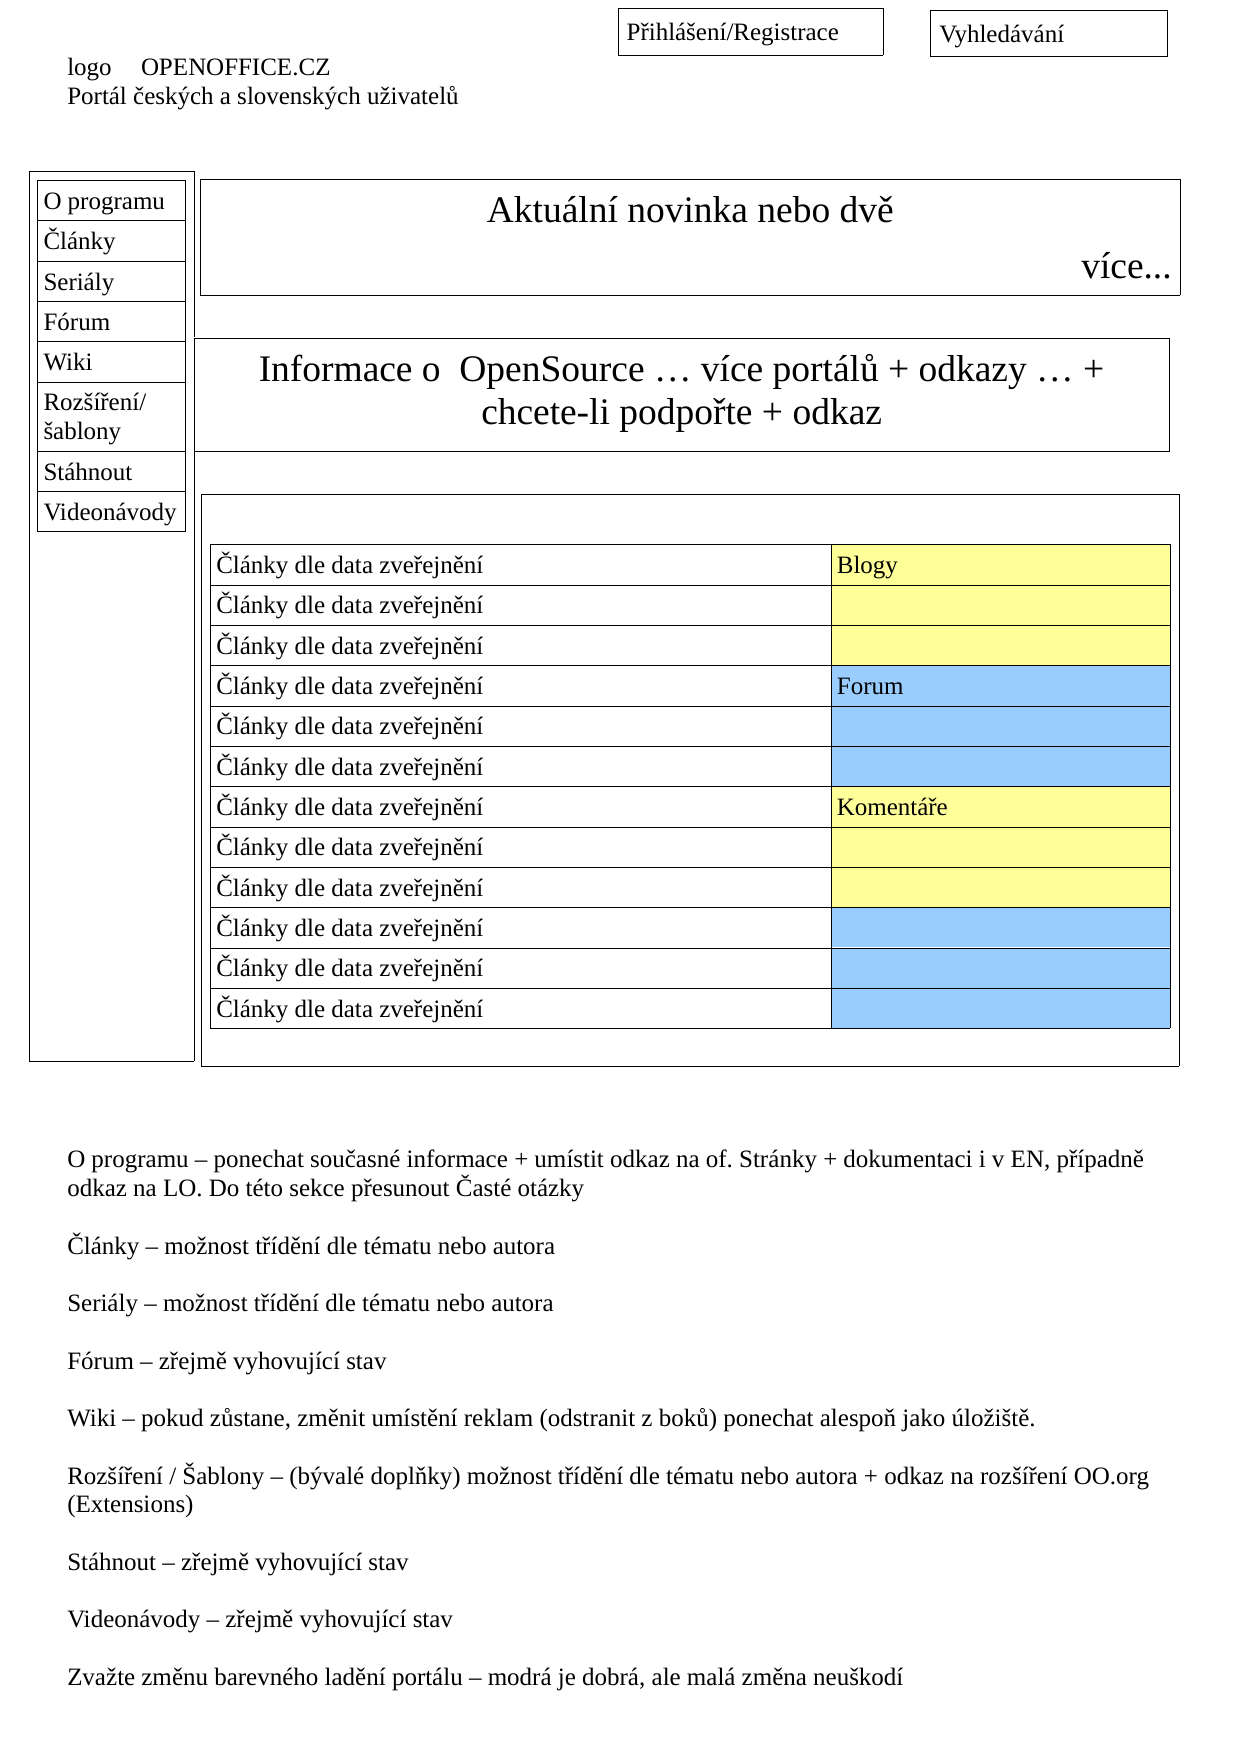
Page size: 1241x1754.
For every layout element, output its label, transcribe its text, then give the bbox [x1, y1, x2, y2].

table_cell Wiki [38, 342, 185, 382]
table_cell Články dle data zveřejnění [211, 586, 831, 625]
table_cell Komentáře [832, 787, 1170, 827]
table_header O programu [38, 181, 185, 220]
table_cell Články dle data zveřejnění [211, 989, 831, 1028]
text Přihlášení/Registrace [626, 17, 874, 46]
table_cell Fórum [38, 302, 185, 341]
text Wiki – pokud zůstane, změnit umístění reklam (odstranit z boků) ponechat alespoň jako úložiště. [67, 1403, 1178, 1432]
text Články – možnost třídění dle tématu nebo autora [67, 1231, 1178, 1259]
table_cell Články dle data zveřejnění [211, 908, 831, 947]
table_header Články dle data zveřejnění [211, 545, 831, 585]
table_cell Články dle data zveřejnění [211, 626, 831, 665]
text Seriály – možnost třídění dle tématu nebo autora [67, 1288, 1178, 1317]
table_cell Články dle data zveřejnění [211, 747, 831, 786]
table_cell [832, 586, 1170, 625]
text Stáhnout – zřejmě vyhovující stav [67, 1547, 1178, 1576]
table_cell Články [38, 221, 185, 261]
table_cell Stáhnout [38, 452, 185, 491]
table_cell Články dle data zveřejnění [211, 666, 831, 706]
table_header Blogy [832, 545, 1170, 585]
table_cell Články dle data zveřejnění [211, 868, 831, 907]
text více... [209, 243, 1171, 286]
table_cell Články dle data zveřejnění [211, 949, 831, 988]
table_cell [832, 747, 1170, 786]
table_cell [832, 989, 1170, 1028]
text Videonávody – zřejmě vyhovující stav [67, 1604, 1178, 1633]
text Rozšíření / Šablony – (bývalé doplňky) možnost třídění dle tématu nebo autora + odkaz na rozšíření OO.org (Extensions) [67, 1461, 1178, 1518]
table_cell Forum [832, 666, 1170, 706]
table_cell [832, 868, 1170, 907]
text Aktuální novinka nebo dvě [209, 187, 1171, 231]
table_cell Videonávody [38, 492, 185, 531]
text Portál českých a slovenských uživatelů [67, 81, 1178, 109]
table_cell [832, 949, 1170, 988]
text Informace o OpenSource … více portálů + odkazy … + chcete-li podpořte + odkaz [203, 346, 1161, 433]
table_cell [832, 908, 1170, 947]
table_cell [832, 828, 1170, 867]
table_cell Seriály [38, 262, 185, 301]
table_cell [832, 626, 1170, 665]
table_cell Články dle data zveřejnění [211, 828, 831, 867]
text logo OPENOFFICE.CZ [67, 52, 1178, 81]
table_cell Rozšíření/šablony [38, 383, 185, 451]
text Vyhledávání [939, 19, 1158, 48]
text O programu – ponechat současné informace + umístit odkaz na of. Stránky + dokumentaci i v EN, případně odkaz na LO. Do této sekce přesunout Časté otázky [67, 1144, 1178, 1202]
text Fórum – zřejmě vyhovující stav [67, 1346, 1178, 1374]
table_cell [832, 707, 1170, 746]
text Zvažte změnu barevného ladění portálu – modrá je dobrá, ale malá změna neuškodí [67, 1662, 1178, 1691]
table_cell Články dle data zveřejnění [211, 787, 831, 827]
table_cell Články dle data zveřejnění [211, 707, 831, 746]
